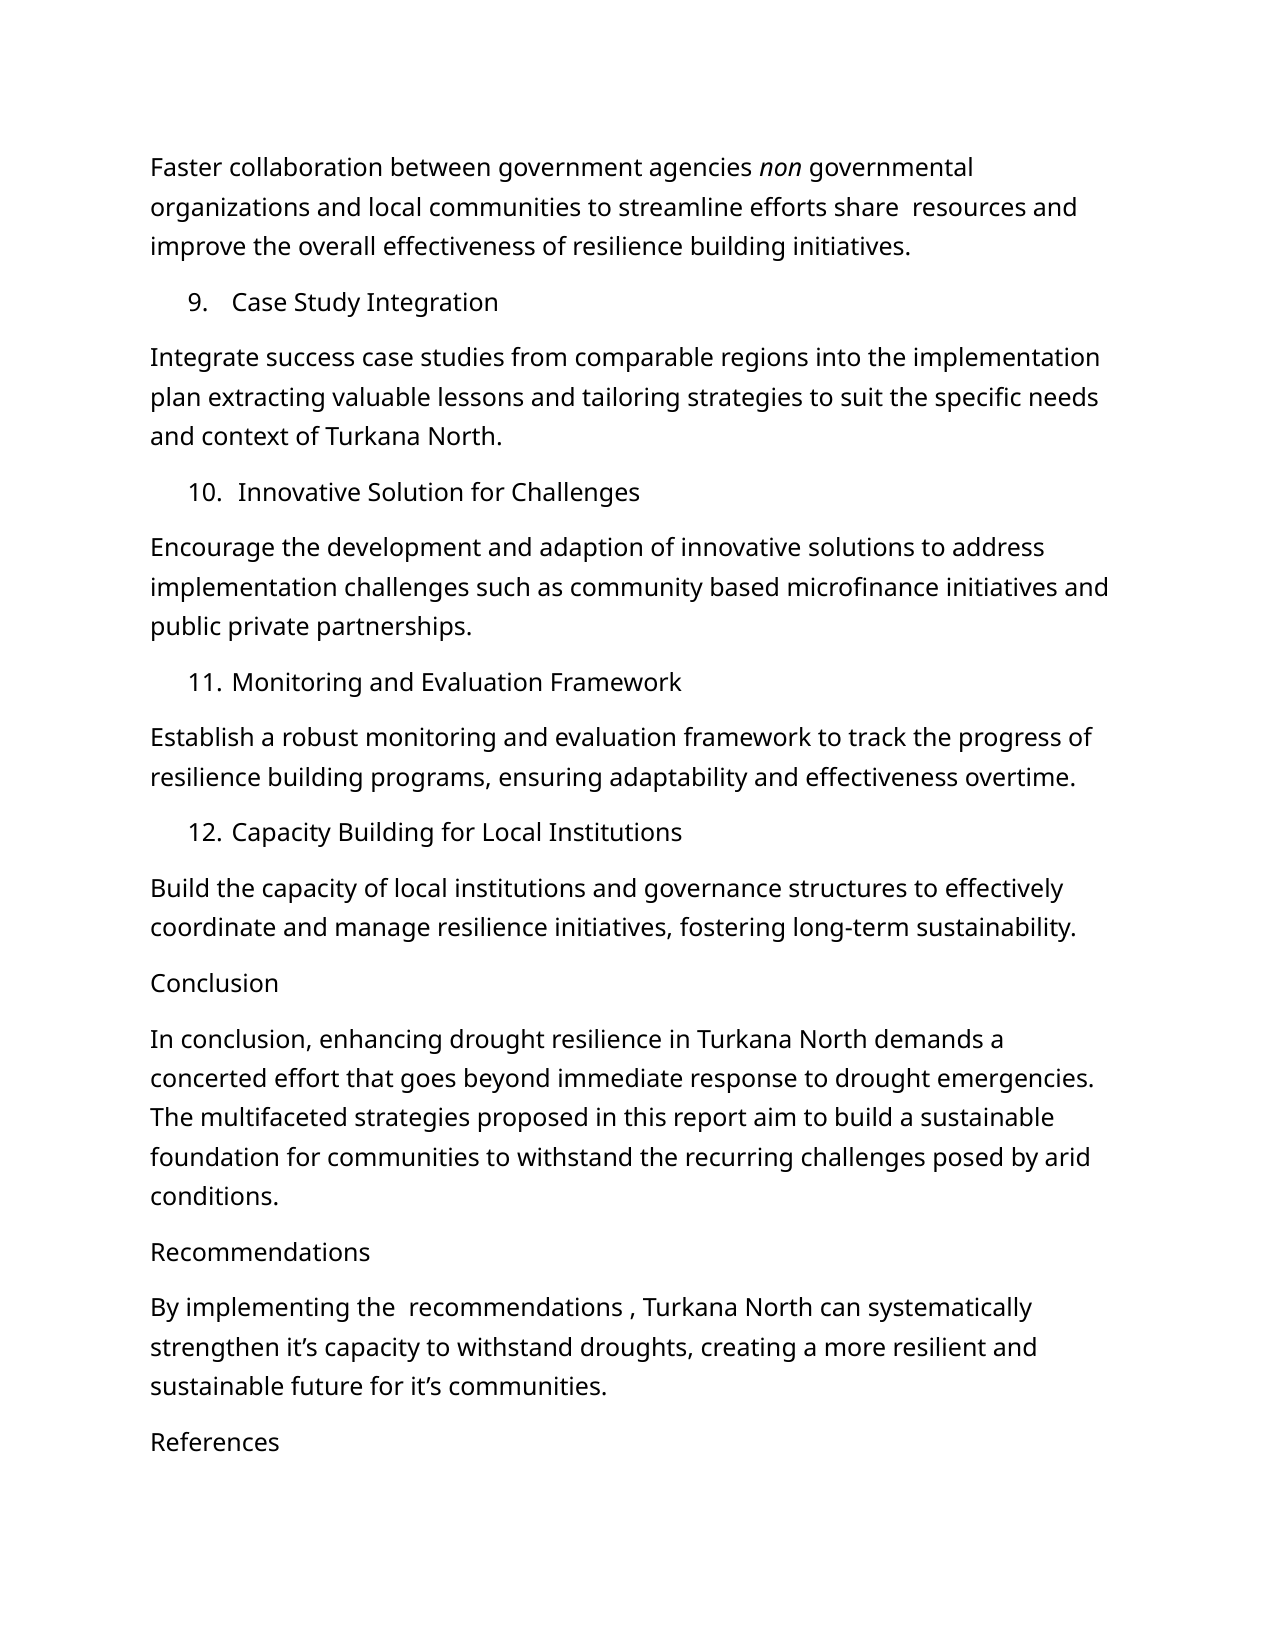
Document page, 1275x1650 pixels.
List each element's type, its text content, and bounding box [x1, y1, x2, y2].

text Integrate success case studies from comparable regions into the implementation plan extracting valuable lessons and tailoring strategies to suit the specific needs and context of Turkana North. [150, 340, 1125, 452]
text In conclusion, enhancing drought resilience in Turkana North demands a concerted effort that goes beyond immediate response to drought emergencies. The multifaceted strategies proposed in this report aim to build a sustainable foundation for communities to withstand the recurring challenges posed by arid conditions. [150, 1022, 1125, 1212]
text References [150, 1424, 1125, 1458]
text Establish a robust monitoring and evaluation framework to track the progress of resilience building programs, ensuring adaptability and effectiveness overtime. [150, 720, 1125, 793]
text Conclusion [150, 966, 1125, 1000]
text Faster collaboration between government agencies non governmental organizations and local communities to streamline efforts share resources and improve the overall effectiveness of resilience building initiatives. [150, 150, 1125, 262]
text Recommendations [150, 1234, 1125, 1268]
list Monitoring and Evaluation Framework [187, 664, 1125, 698]
list Case Study Integration [187, 284, 1125, 318]
list Capacity Building for Local Institutions [187, 815, 1125, 849]
list Innovative Solution for Challenges [187, 474, 1125, 508]
text Encourage the development and adaption of innovative solutions to address implementation challenges such as community based microfinance initiatives and public private partnerships. [150, 530, 1125, 642]
text By implementing the recommendations , Turkana North can systematically strengthen it’s capacity to withstand droughts, creating a more resilient and sustainable future for it’s communities. [150, 1290, 1125, 1402]
text Build the capacity of local institutions and governance structures to effectively coordinate and manage resilience initiatives, fostering long-term sustainability. [150, 871, 1125, 944]
